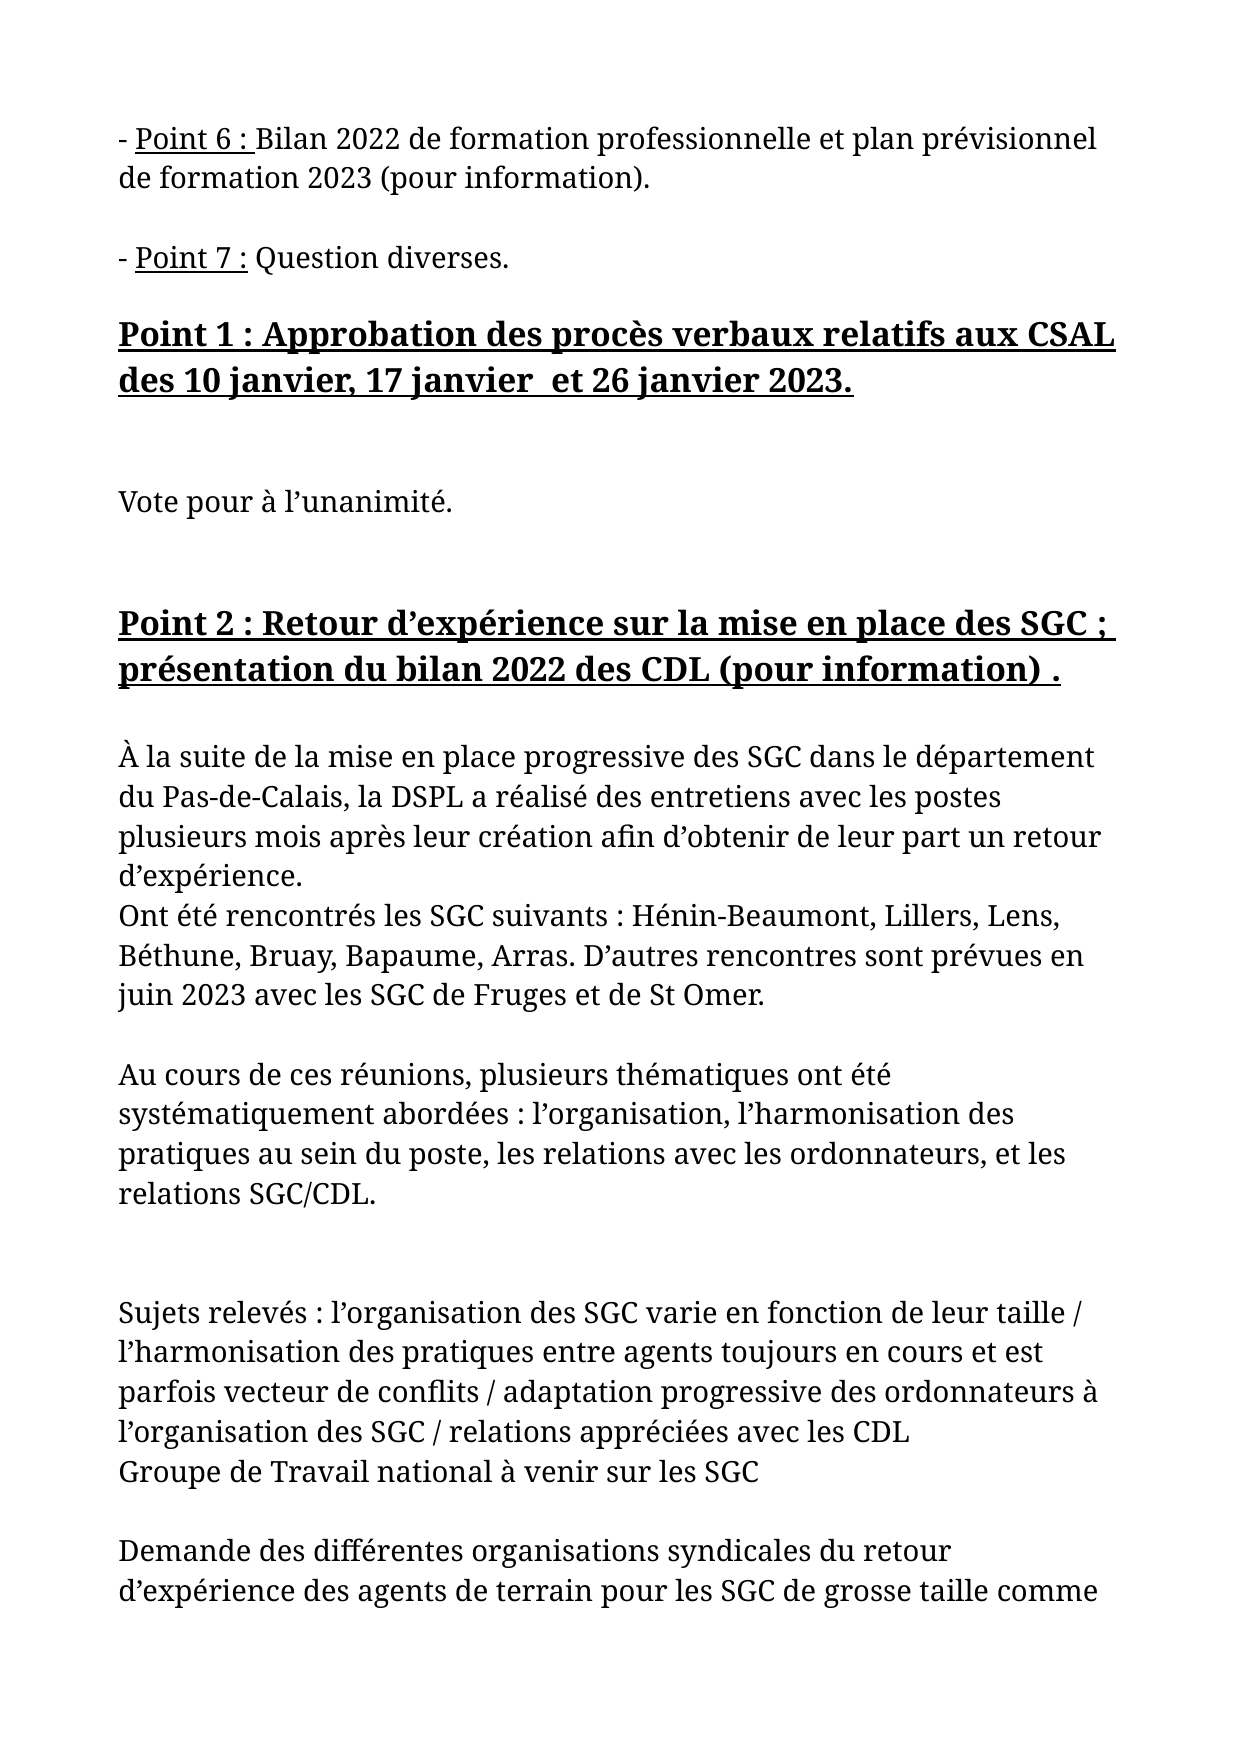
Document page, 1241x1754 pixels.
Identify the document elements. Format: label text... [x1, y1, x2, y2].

text Point 2 : Retour d’expérience sur la mise en place des SGC ; présentation du bilan 2022 des CDL (pour information) . [118, 600, 1122, 691]
text Ont été rencontrés les SGC suivants : Hénin-Beaumont, Lillers, Lens, Béthune, Bruay, Bapaume, Arras. D’autres rencontres sont prévues en juin 2023 avec les SGC de Fruges et de St Omer. [118, 895, 1122, 1014]
text - Point 7 : Question diverses. [118, 237, 1122, 277]
text Au cours de ces réunions, plusieurs thématiques ont été systématiquement abordées : l’organisation, l’harmonisation des pratiques au sein du poste, les relations avec les ordonnateurs, et les relations SGC/CDL. [118, 1054, 1122, 1213]
text Sujets relevés : l’organisation des SGC varie en fonction de leur taille / l’harmonisation des pratiques entre agents toujours en cours et est parfois vecteur de conflits / adaptation progressive des ordonnateurs à l’organisation des SGC / relations appréciées avec les CDL [118, 1292, 1122, 1451]
text - Point 6 : Bilan 2022 de formation professionnelle et plan prévisionnel de formation 2023 (pour information). [118, 118, 1122, 197]
text À la suite de la mise en place progressive des SGC dans le département du Pas-de-Calais, la DSPL a réalisé des entretiens avec les postes plusieurs mois après leur création afin d’obtenir de leur part un retour d’expérience. [118, 736, 1122, 895]
text Demande des différentes organisations syndicales du retour d’expérience des agents de terrain pour les SGC de grosse taille comme [118, 1530, 1122, 1609]
text Groupe de Travail national à venir sur les SGC [118, 1451, 1122, 1491]
text Point 1 : Approbation des procès verbaux relatifs aux CSAL des 10 janvier, 17 janvier et 26 janvier 2023. [118, 311, 1122, 402]
text Vote pour à l’unanimité. [118, 481, 1122, 521]
